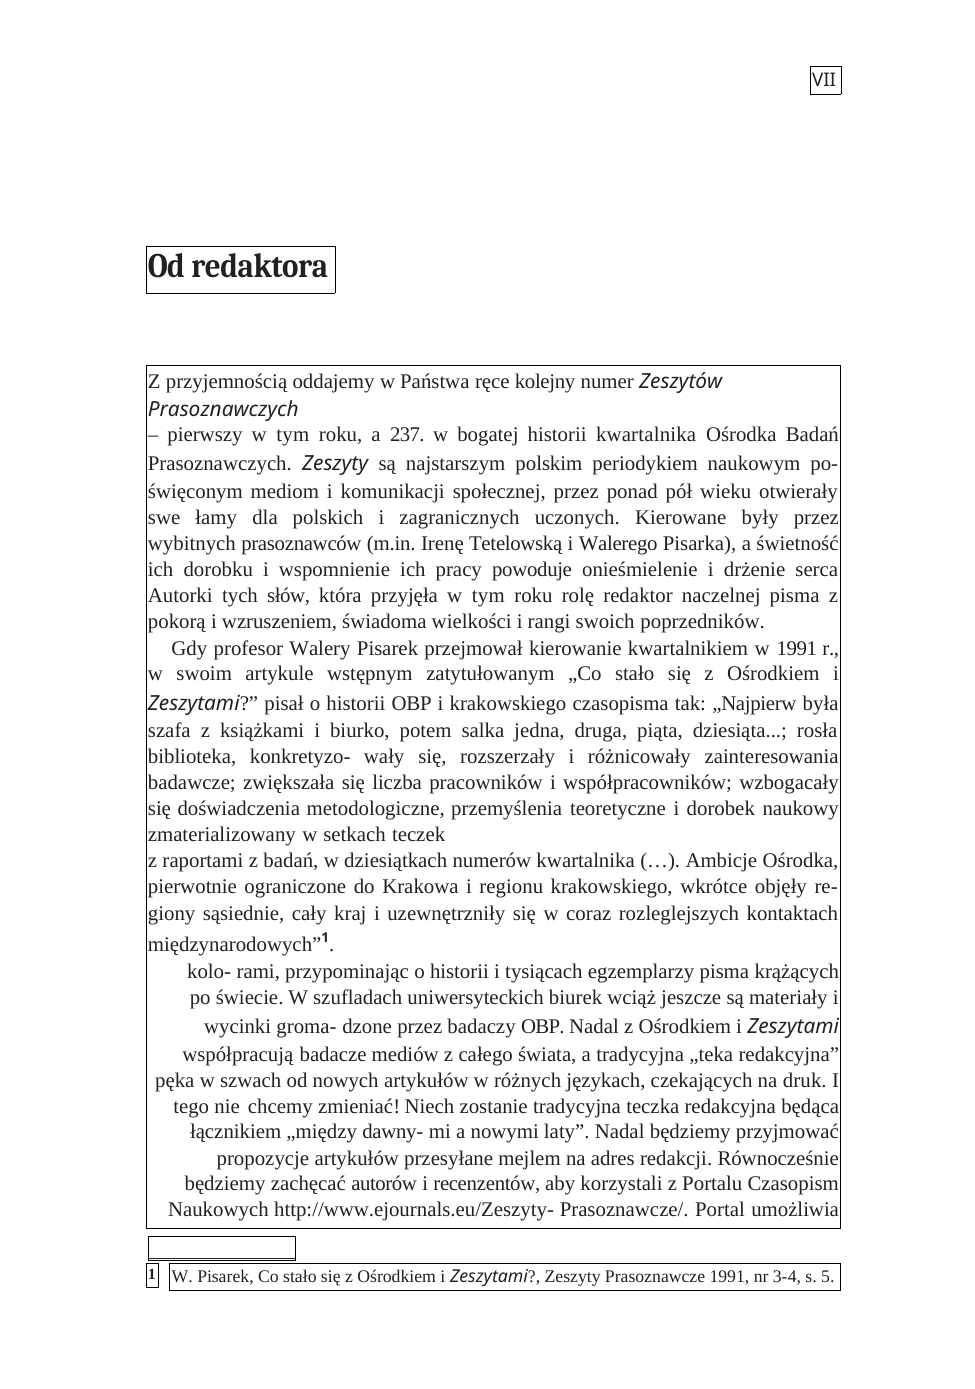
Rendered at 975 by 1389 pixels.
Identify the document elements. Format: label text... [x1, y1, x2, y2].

text 1 [148, 1265, 157, 1283]
text Dziś wciąż w szafach redakcyjnego archiwum numery Zeszytów mienią się kolo- rami, przypominając o historii i tysiącach egzemplarzy pisma krążących po świecie. W szufladach uniwersyteckich biurek wciąż jeszcze są materiały i wycinki groma- dzone przez badaczy OBP. Nadal z Ośrodkiem i Zeszytami współpracują badacze mediów z całego świata, a tradycyjna „teka redakcyjna” pęka w szwach od nowych artykułów w różnych językach, czekających na druk. I tego nie chcemy zmieniać! Niech zostanie tradycyjna teczka redakcyjna będąca łącznikiem „między dawny- mi a nowymi laty”. Nadal będziemy przyjmować propozycje artykułów przesyłane mejlem na adres redakcji. Równocześnie będziemy zachęcać autorów i recenzentów, aby korzystali z Portalu Czasopism Naukowych http://www.ejournals.eu/Zeszyty- Prasoznawcze/. Portal umożliwia proces wydawniczy opierający się na otwartym i bezpłatnym systemie Open Journal System. Rejestracja w panelu redakcyjnym [148, 959, 839, 1228]
text z raportami z badań, w dziesiątkach numerów kwartalnika (…). Ambicje Ośrodka, pierwotnie ograniczone do Krakowa i regionu krakowskiego, wkrótce objęły re- giony sąsiednie, cały kraj i uzewnętrzniły się w coraz rozleglejszych kontaktach międzynarodowych”1. [148, 848, 839, 956]
text – pierwszy w tym roku, a 237. w bogatej historii kwartalnika Ośrodka Badań Prasoznawczych. Zeszyty są najstarszym polskim periodykiem naukowym po- święconym mediom i komunikacji społecznej, przez ponad pół wieku otwierały swe łamy dla polskich i zagranicznych uczonych. Kierowane były przez wybitnych prasoznawców (m.in. Irenę Tetelowską i Walerego Pisarka), a świetność ich dorobku i wspomnienie ich pracy powoduje onieśmielenie i drżenie serca Autorki tych słów, która przyjęła w tym roku rolę redaktor naczelnej pisma z pokorą i wzruszeniem, świadoma wielkości i rangi swoich poprzedników. [148, 422, 839, 633]
text Od redaktora [148, 247, 335, 286]
text Z przyjemnością oddajemy w Państwa ręce kolejny numer Zeszytów Prasoznawczych [148, 366, 840, 422]
text Gdy profesor Walery Pisarek przejmował kierowanie kwartalnikiem w 1991 r., w swoim artykule wstępnym zatytułowanym „Co stało się z Ośrodkiem i Zeszytami?” pisał o historii OBP i krakowskiego czasopisma tak: „Najpierw była szafa z książkami i biurko, potem salka jedna, druga, piąta, dziesiąta...; rosła biblioteka, konkretyzo- wały się, rozszerzały i różnicowały zainteresowania badawcze; zwiększała się liczba pracowników i współpracowników; wzbogacały się doświadczenia metodologiczne, przemyślenia teoretyczne i dorobek naukowy zmaterializowany w setkach teczek [148, 635, 839, 846]
text W. Pisarek, Co stało się z Ośrodkiem i Zeszytami?, Zeszyty Prasoznawcze 1991, nr 3-4, s. 5. [171, 1264, 840, 1288]
text VII [812, 67, 841, 92]
